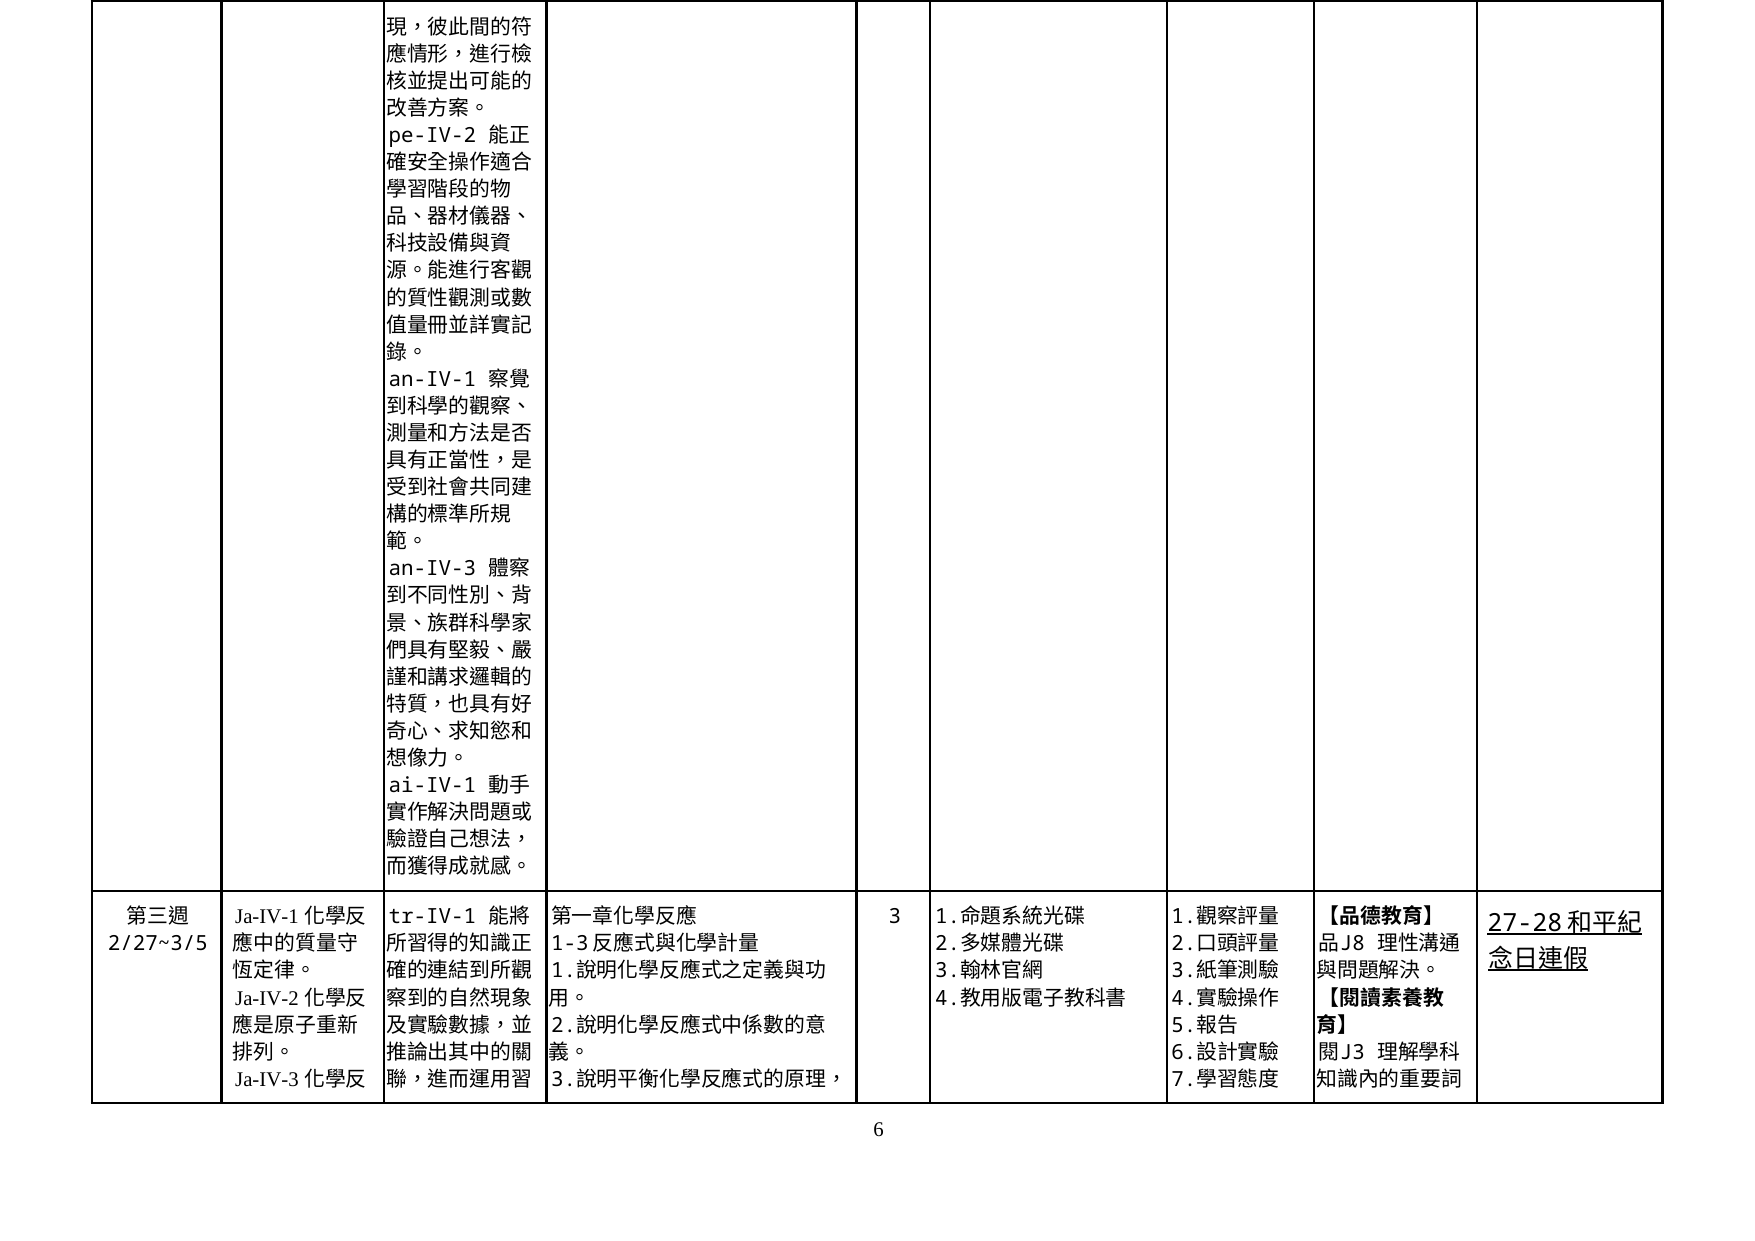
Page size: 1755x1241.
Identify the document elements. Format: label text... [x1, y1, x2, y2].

table_cell [858, 2, 929, 889]
table_cell 1.命題系統光碟 2.多媒體光碟 3.翰林官網 4.教用版電子教科書 [931, 892, 1166, 1102]
table_cell Ja-IV-1 化學反應中的質量守恆定律。 Ja-IV-2 化學反應是原子重新排列。 Ja-IV-3 化學反 [223, 892, 383, 1102]
table_cell 第三週 2/27~3/5 [93, 892, 220, 1102]
table_cell [1315, 2, 1476, 889]
table_cell tr-IV-1 能將所習得的知識正確的連結到所觀察到的自然現象及實驗數據，並推論出其中的關聯，進而運用習 [385, 892, 545, 1102]
table_cell 1.觀察評量 2.口頭評量 3.紙筆測驗 4.實驗操作 5.報告 6.設計實驗 7.學習態度 [1168, 892, 1313, 1102]
table_cell 第一章化學反應 1-3反應式與化學計量 1.說明化學反應式之定義與功用。 2.說明化學反應式中係數的意義。 3.說明平衡化學反應式的原理， [548, 892, 855, 1102]
table_cell [548, 2, 855, 889]
table_cell 現，彼此間的符應情形，進行檢核並提出可能的改善方案。 pe-IV-2 能正確安全操作適合學習階段的物品、器材儀器、科技設備與資源。能進行客觀的質性觀測或數值量冊並詳實記錄。 an-IV-1 察覺到科學的觀察、測量和方法是否具有正當性，是受到社會共同建構的標準所規範。 an-IV-3 體察到不同性別、背景、族群科學家們具有堅毅、嚴謹和講求邏輯的特質，也具有好奇心、求知慾和想像力。 ai-IV-1 動手實作解決問題或驗證自己想法，而獲得成就感。 [385, 2, 545, 889]
table_cell [931, 2, 1166, 889]
table_cell [223, 2, 383, 889]
table_cell [1168, 2, 1313, 889]
table_cell 【品德教育】 品J8 理性溝通與問題解決。 【閱讀素養教育】 閱J3 理解學科知識內的重要詞 [1315, 892, 1476, 1102]
table_cell [93, 2, 220, 889]
table_cell 27-28和平紀念日連假 [1478, 892, 1661, 1102]
table_cell 3 [858, 892, 929, 1102]
table_cell [1478, 2, 1661, 889]
